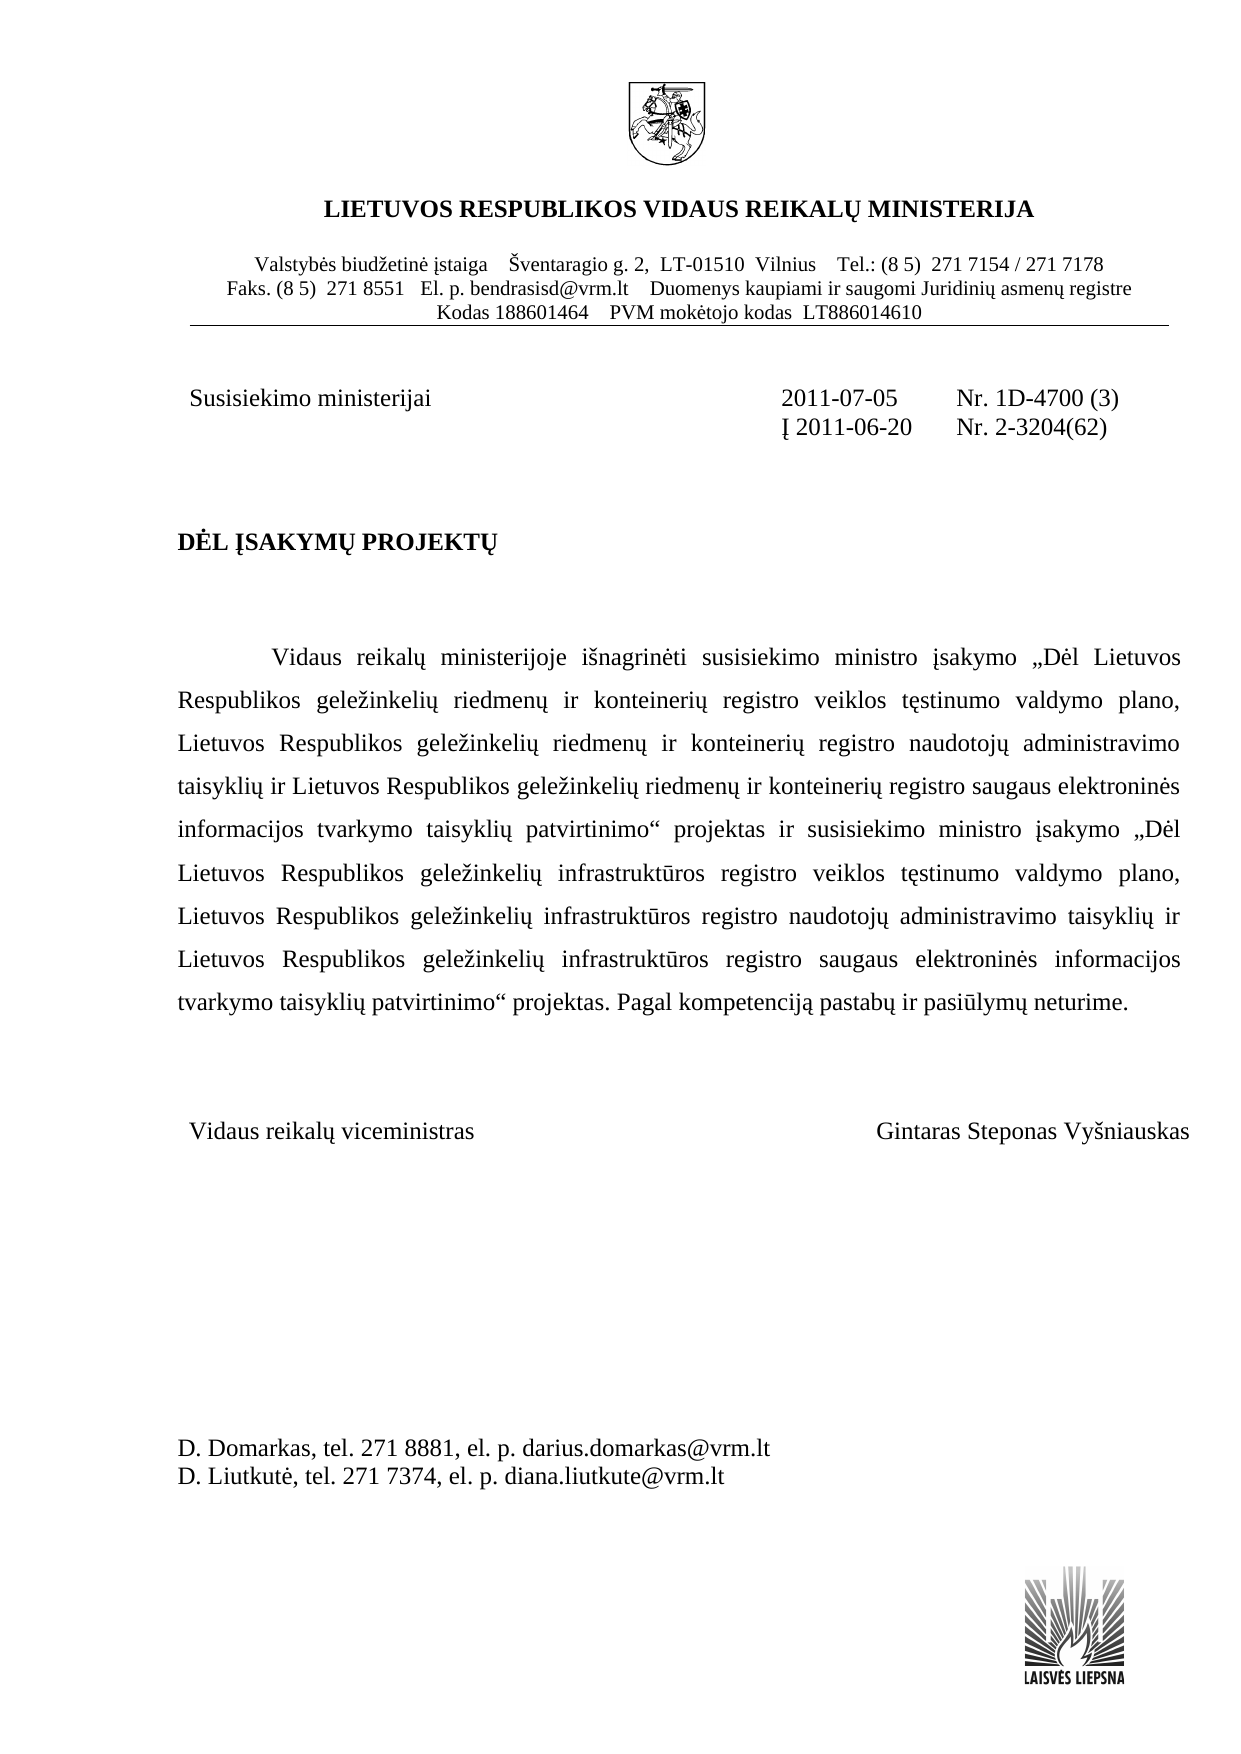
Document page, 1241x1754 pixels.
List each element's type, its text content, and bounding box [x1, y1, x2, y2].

text DĖL ĮSAKYMŲ PROJEKTŲ [177, 527, 1181, 556]
table_header Valstybės biudžetinė įstaiga Šventaragio g. 2, LT-01510 Vilnius Tel.: (8 5) 271 7154 / 271 7178 Faks. (8 5) 271 8551 El. p. bendrasisd@vrm.lt Duomenys kaupiami ir saugomi Juridinių asmenų registre Kodas 188601464 PVM mokėtojo kodas LT886014610 [190, 252, 1169, 325]
text D. Liutkutė, tel. 271 7374, el. p. diana.liutkute@vrm.lt [177, 1461, 1181, 1490]
table_header Susisiekimo ministerijai [178, 383, 657, 469]
text D. Domarkas, tel. 271 8881, el. p. darius.domarkas@vrm.lt [177, 1433, 1181, 1461]
table_header Gintaras Steponas Vyšniauskas [826, 1116, 1201, 1145]
text Vidaus reikalų ministerijoje išnagrinėti susisiekimo ministro įsakymo „Dėl Lietuvos Respublikos geležinkelių riedmenų ir konteinerių registro veiklos tęstinumo valdymo plano, Lietuvos Respublikos geležinkelių riedmenų ir konteinerių registro naudotojų administravimo taisyklių ir Lietuvos Respublikos geležinkelių riedmenų ir konteinerių registro saugaus elektroninės informacijos tvarkymo taisyklių patvirtinimo“ projektas ir susisiekimo ministro įsakymo „Dėl Lietuvos Respublikos geležinkelių infrastruktūros registro veiklos tęstinumo valdymo plano, Lietuvos Respublikos geležinkelių infrastruktūros registro naudotojų administravimo taisyklių ir Lietuvos Respublikos geležinkelių infrastruktūros registro saugaus elektroninės informacijos tvarkymo taisyklių patvirtinimo“ projektas. Pagal kompetenciją pastabų ir pasiūlymų neturime. [177, 642, 1181, 1016]
table_header Nr. 1D-4700 (3) Nr. 2-3204(62) [939, 383, 1207, 469]
table_header 2011-07-05 Į 2011-06-20 [770, 383, 938, 469]
table_header [657, 383, 713, 469]
table_header Vidaus reikalų viceministras [177, 1116, 826, 1145]
text LIETUVOS RESPUBLIKOS VIDAUS REIKALŲ MINISTERIJA [177, 194, 1181, 223]
table_header [714, 383, 770, 469]
